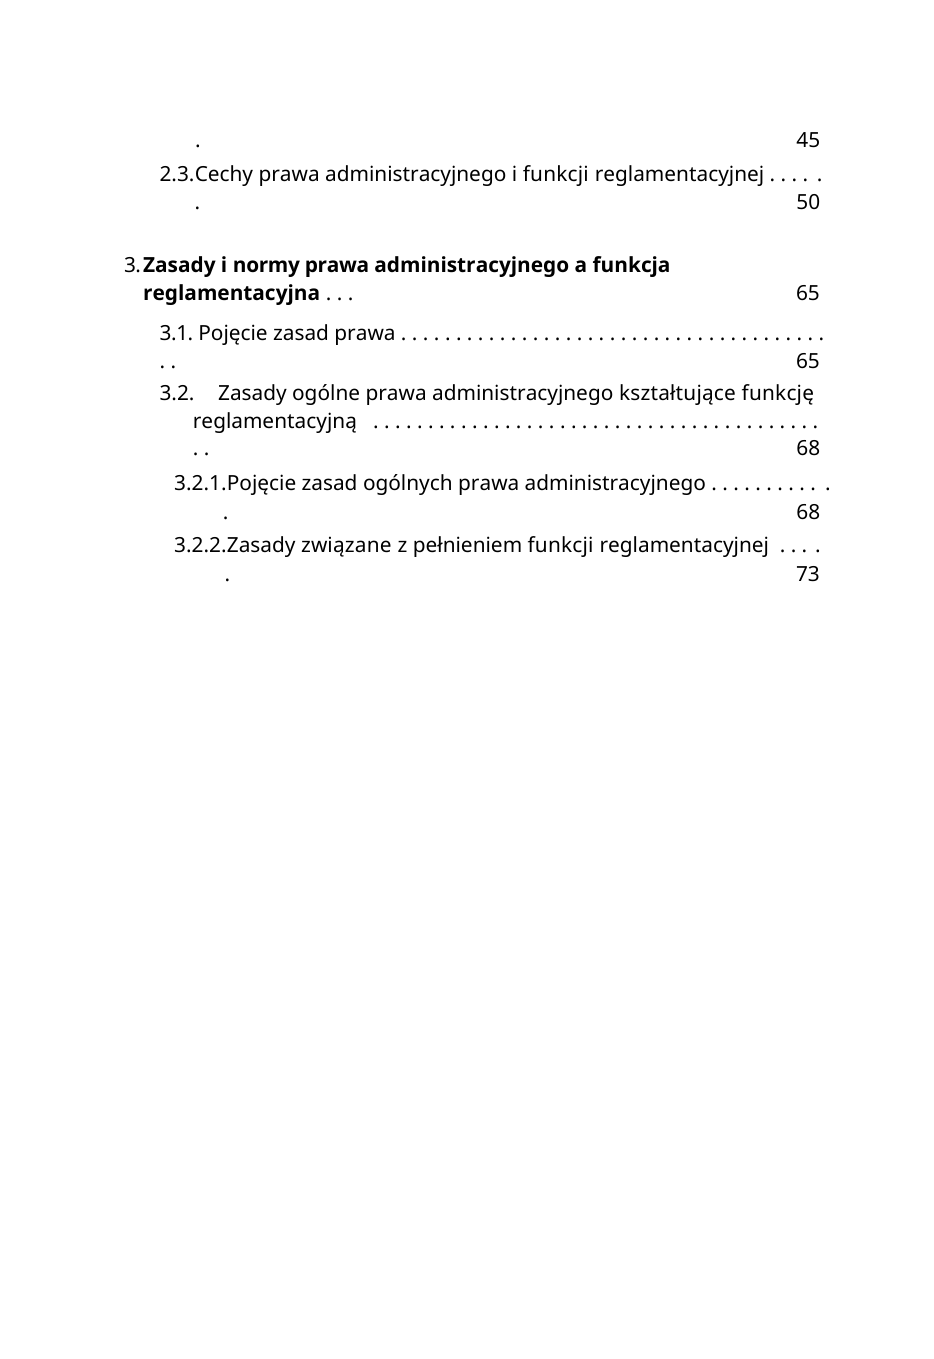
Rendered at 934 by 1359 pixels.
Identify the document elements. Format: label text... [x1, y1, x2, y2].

list Zasady związane z pełnieniem funkcji reglamentacyjnej . . . . . 73 [174, 531, 831, 587]
text 3.1. Pojęcie zasad prawa . . . . . . . . . . . . . . . . . . . . . . . . . . . . . . . . . . . . . . . . . 65 [159, 318, 831, 375]
list Zasady ogólne prawa administracyjnego kształtujące funkcję reglamentacyjną . . . . . . . . . . . . . . . . . . . . . . . . . . . . . . . . . . . . . . . . . . . 68 [159, 378, 821, 461]
list Zasady i normy prawa administracyjnego a funkcja reglamentacyjna . . . 65 [124, 250, 831, 307]
list Cechy prawa administracyjnego i funkcji reglamentacyjnej . . . . . . 50 [159, 159, 831, 216]
list Pełnienie przez państwo funkcji reglamentacyjnej . . . . . . . . . . . . . . 45 [159, 125, 831, 153]
list Pojęcie zasad ogólnych prawa administracyjnego . . . . . . . . . . . . 68 [174, 468, 831, 525]
